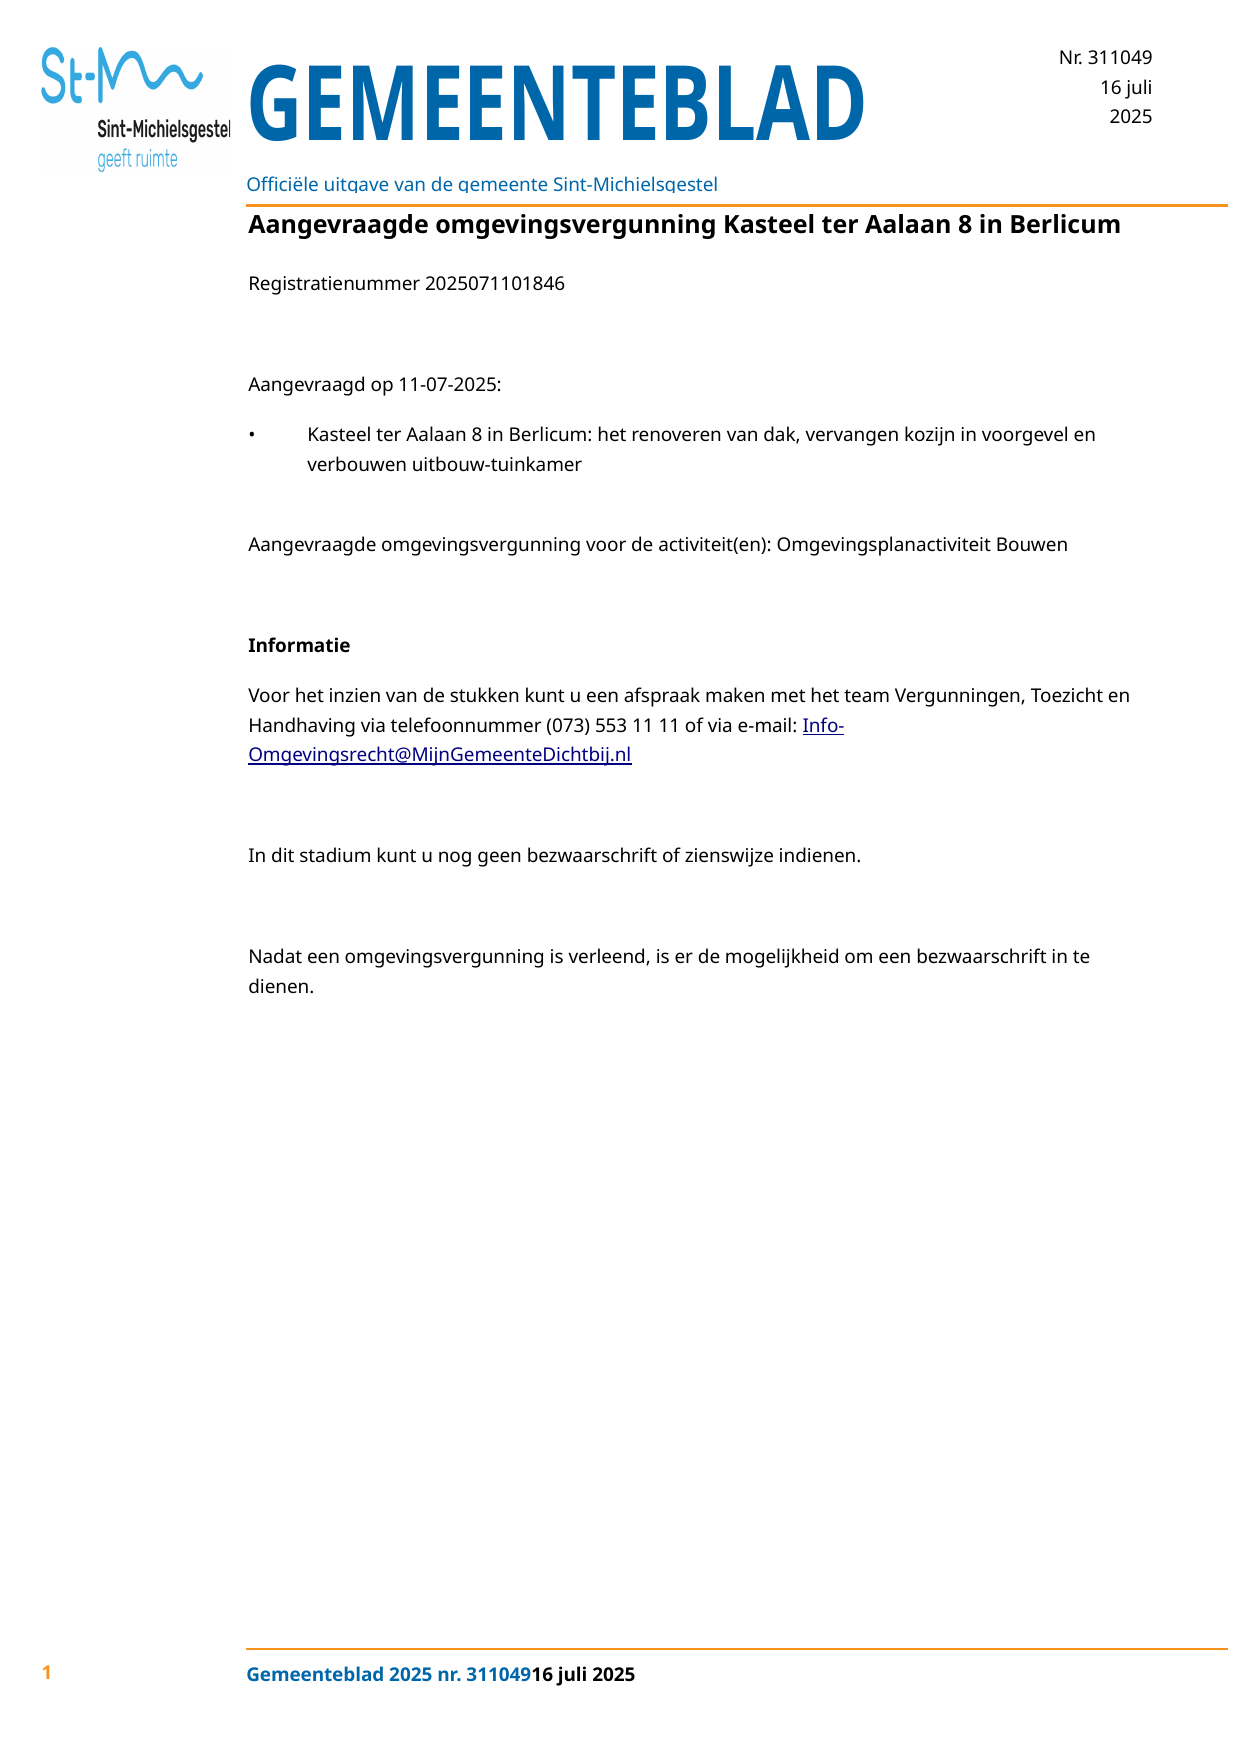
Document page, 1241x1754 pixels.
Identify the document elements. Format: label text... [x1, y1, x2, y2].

text Voor het inzien van de stukken kunt u een afspraak maken met het team Vergunningen, Toezicht en Handhaving via telefoonnummer (073) 553 11 11 of via e-mail: Info-Omgevingsrecht@MijnGemeenteDichtbij.nl [248, 682, 1152, 767]
text Registratienummer 2025071101846 [248, 270, 1152, 296]
text Aangevraagde omgevingsvergunning voor de activiteit(en): Omgevingsplanactiviteit Bouwen [248, 531, 1152, 557]
text Aangevraagde omgevingsvergunning Kasteel ter Aalaan 8 in Berlicum [248, 207, 1152, 241]
text Nadat een omgevingsvergunning is verleend, is er de mogelijkheid om een bezwaarschrift in te dienen. [248, 943, 1152, 998]
text Aangevraagd op 11-07-2025: [248, 371, 1152, 397]
text In dit stadium kunt u nog geen bezwaarschrift of zienswijze indienen. [248, 842, 1152, 868]
text Informatie [248, 632, 1152, 658]
picture [41, 47, 231, 172]
list Kasteel ter Aalaan 8 in Berlicum: het renoveren van dak, vervangen kozijn in voorgevel en verbouwen uitbouw-tuinkamer [248, 422, 1152, 477]
